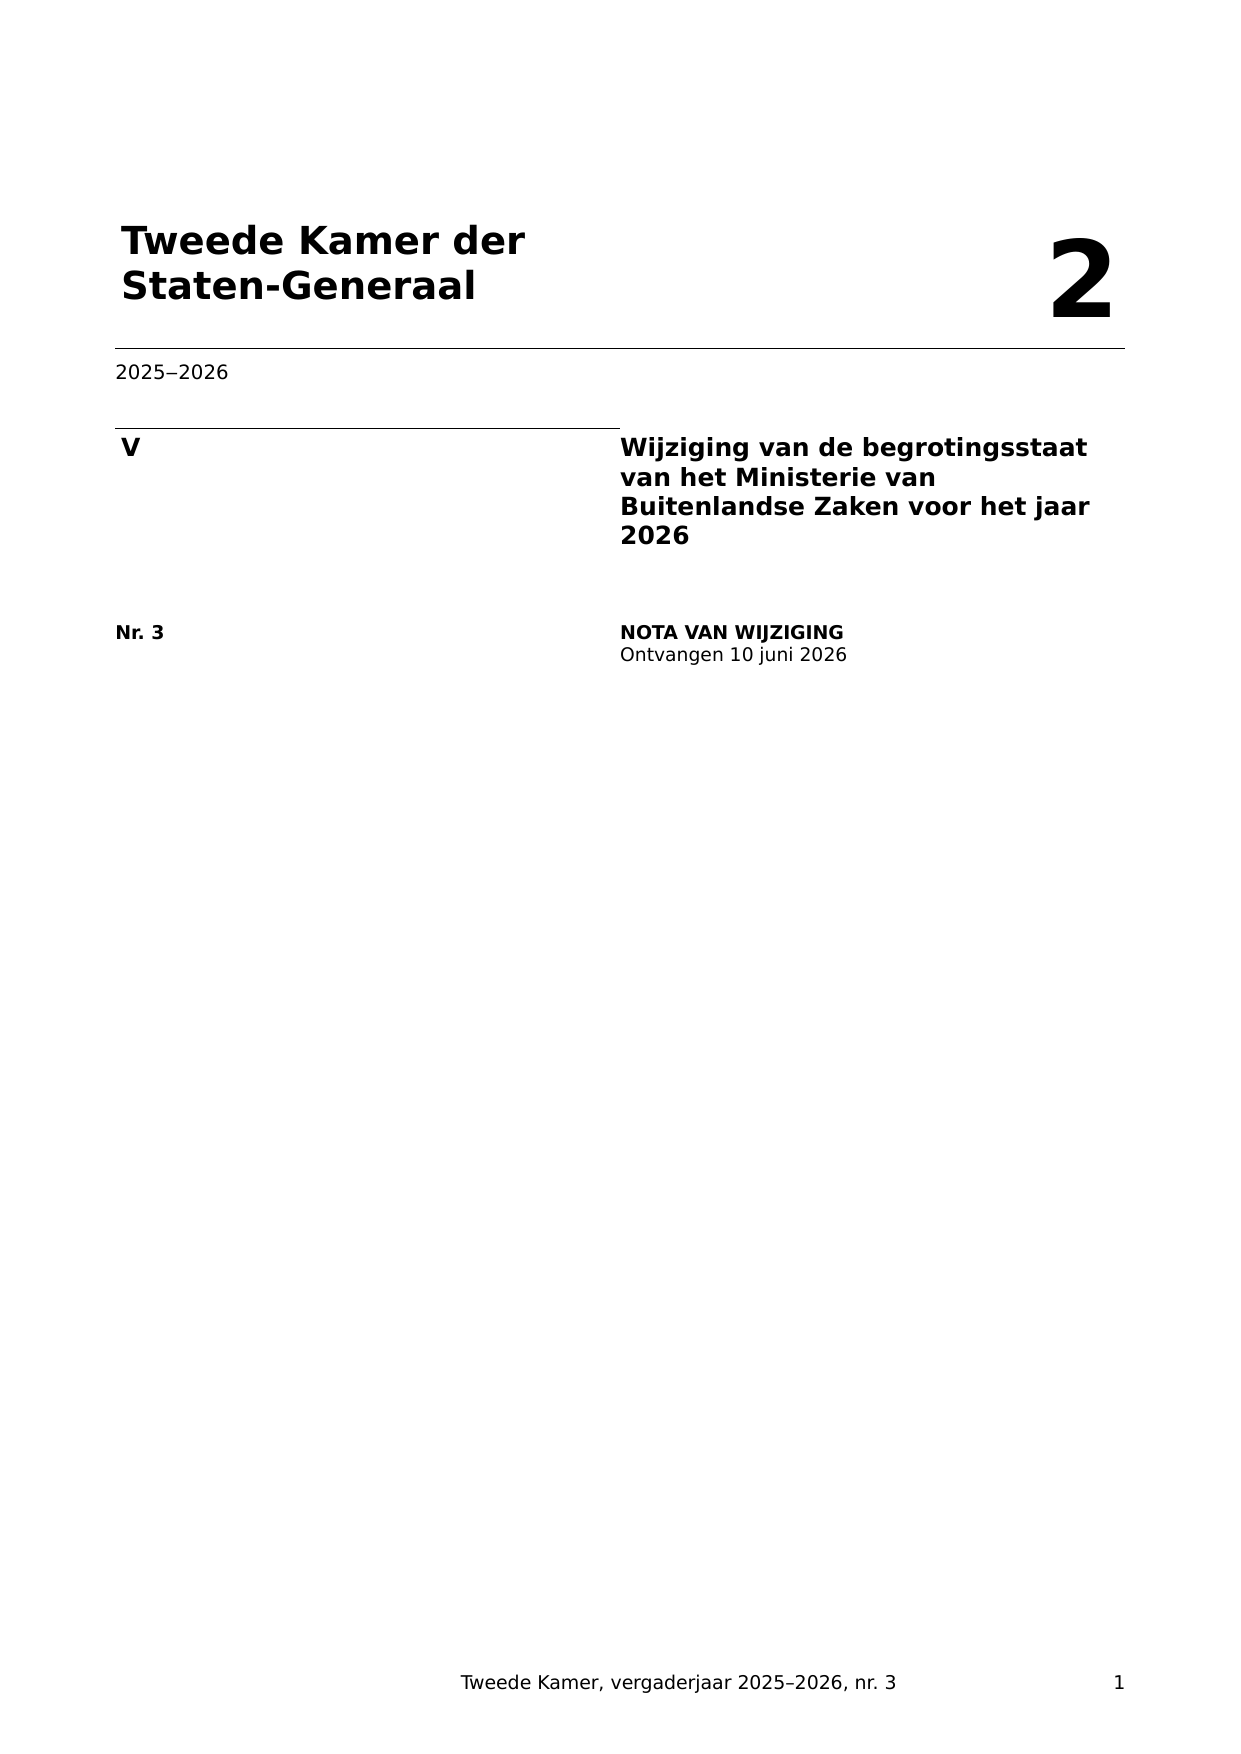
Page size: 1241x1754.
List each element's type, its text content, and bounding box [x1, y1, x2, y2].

table_header Nr. 3 [115, 622, 620, 688]
table_header Tweede Kamer der Staten-Generaal [115, 213, 620, 348]
table_header V [115, 429, 620, 556]
table_header NOTA VAN WIJZIGING Ontvangen 10 juni 2026 [620, 622, 1125, 688]
table_cell 2025‒2026 [115, 349, 1125, 384]
table_header 2 [620, 213, 1125, 348]
table_header Wijziging van de begrotingsstaat van het Ministerie van Buitenlandse Zaken voor het jaar 2026 [620, 428, 1125, 556]
